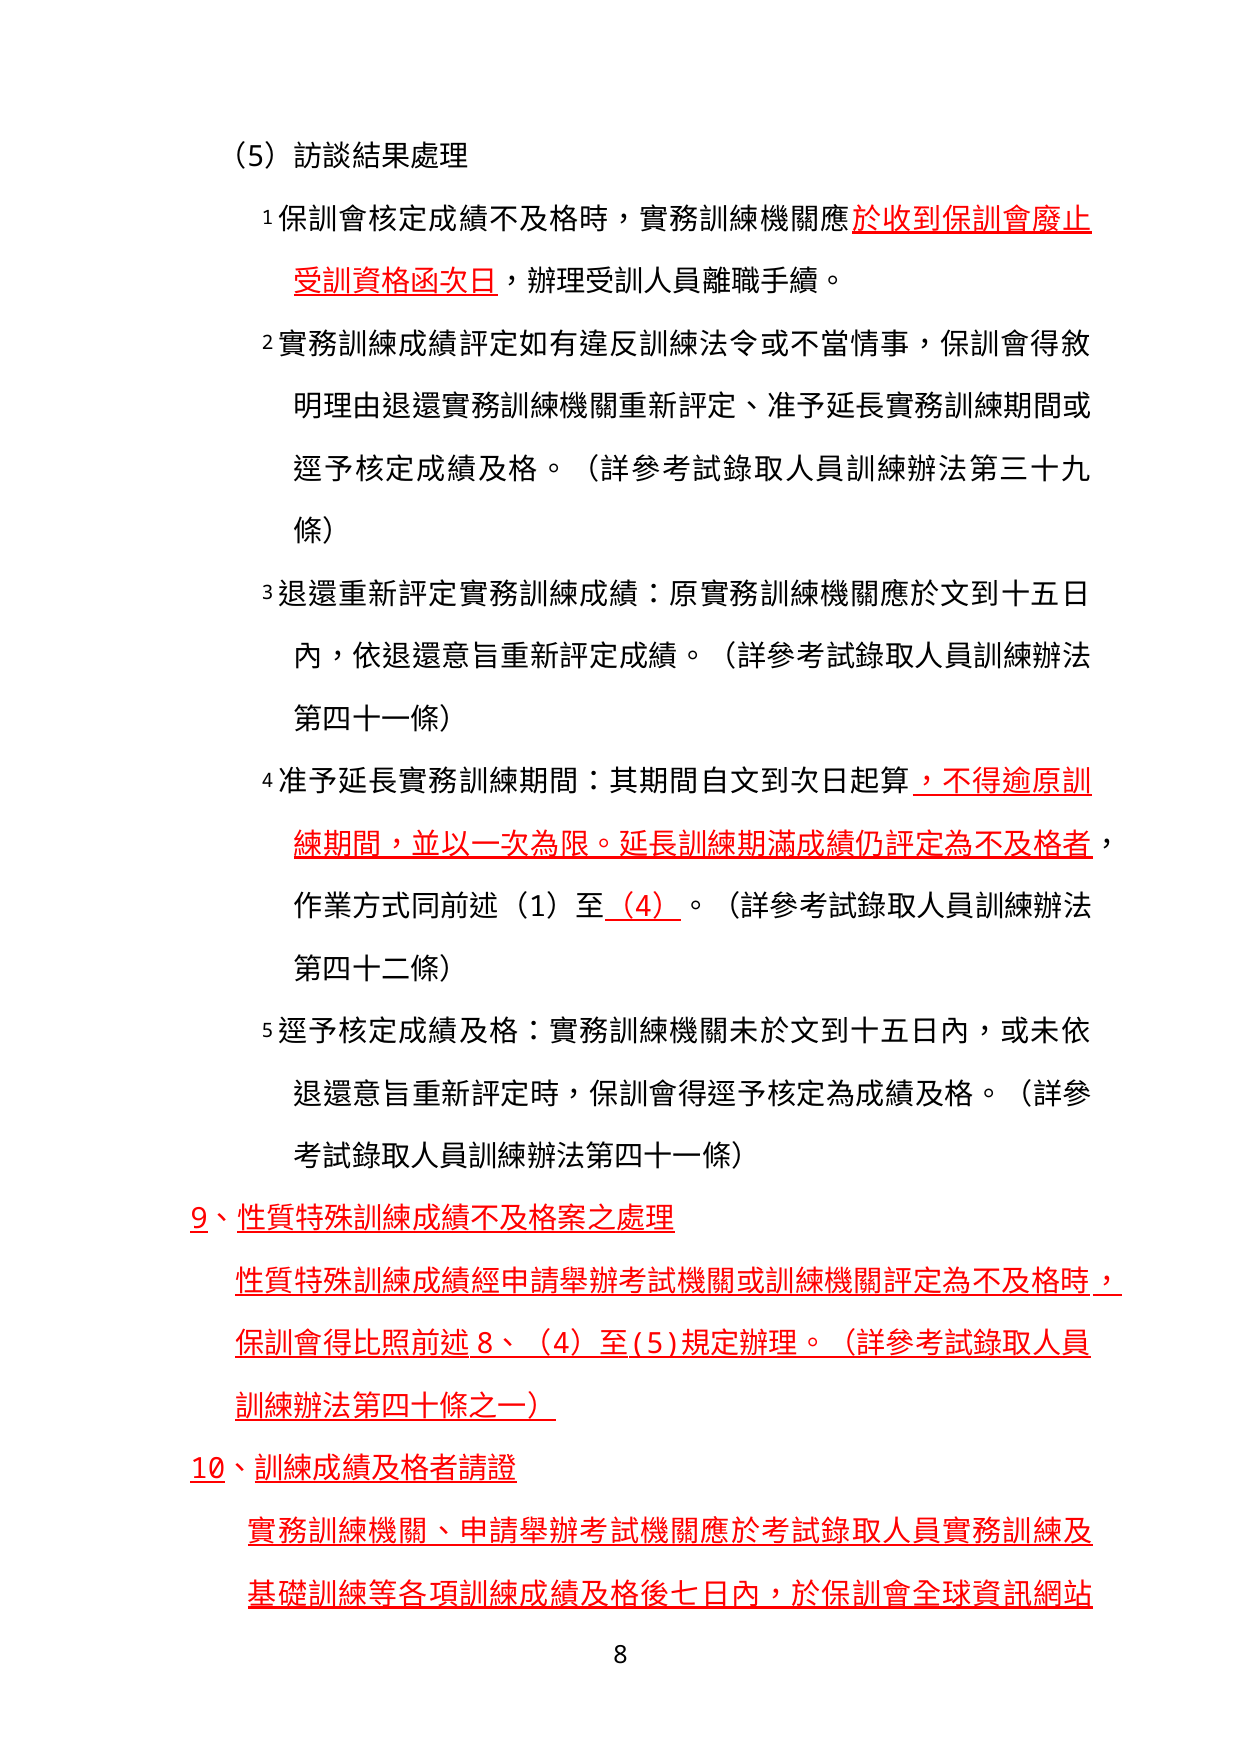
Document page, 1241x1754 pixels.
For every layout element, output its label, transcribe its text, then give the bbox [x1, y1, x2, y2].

text 性質特殊訓練成績經申請舉辦考試機關或訓練機關評定為不及格時，保訓會得比照前述8、（4）至(5)規定辦理。（詳參考試錄取人員訓練辦法第四十條之一） [235, 1237, 1092, 1425]
text 2實務訓練成績評定如有違反訓練法令或不當情事，保訓會得敘明理由退還實務訓練機關重新評定、准予延長實務訓練期間或逕予核定成績及格。（詳參考試錄取人員訓練辦法第三十九條） [261, 300, 1092, 550]
text （5）訪談結果處理 [218, 112, 1092, 175]
text 1保訓會核定成績不及格時，實務訓練機關應於收到保訓會廢止受訓資格函次日，辦理受訓人員離職手續。 [261, 175, 1092, 300]
text 9、性質特殊訓練成績不及格案之處理 [190, 1175, 1092, 1237]
text 3退還重新評定實務訓練成績：原實務訓練機關應於文到十五日內，依退還意旨重新評定成績。（詳參考試錄取人員訓練辦法第四十一條） [261, 550, 1092, 737]
text 實務訓練機關、申請舉辦考試機關應於考試錄取人員實務訓練及 [248, 1487, 1092, 1544]
text 4准予延長實務訓練期間：其期間自文到次日起算，不得逾原訓練期間，並以一次為限。延長訓練期滿成績仍評定為不及格者，作業方式同前述（1）至（4）。（詳參考試錄取人員訓練辦法第四十二條） [261, 737, 1092, 987]
text 10、訓練成績及格者請證 [190, 1425, 1092, 1487]
text 基礎訓練等各項訓練成績及格後七日內，於保訓會全球資訊網站 [248, 1546, 1092, 1606]
text 5逕予核定成績及格：實務訓練機關未於文到十五日內，或未依退還意旨重新評定時，保訓會得逕予核定為成績及格。（詳參考試錄取人員訓練辦法第四十一條） [261, 987, 1092, 1175]
